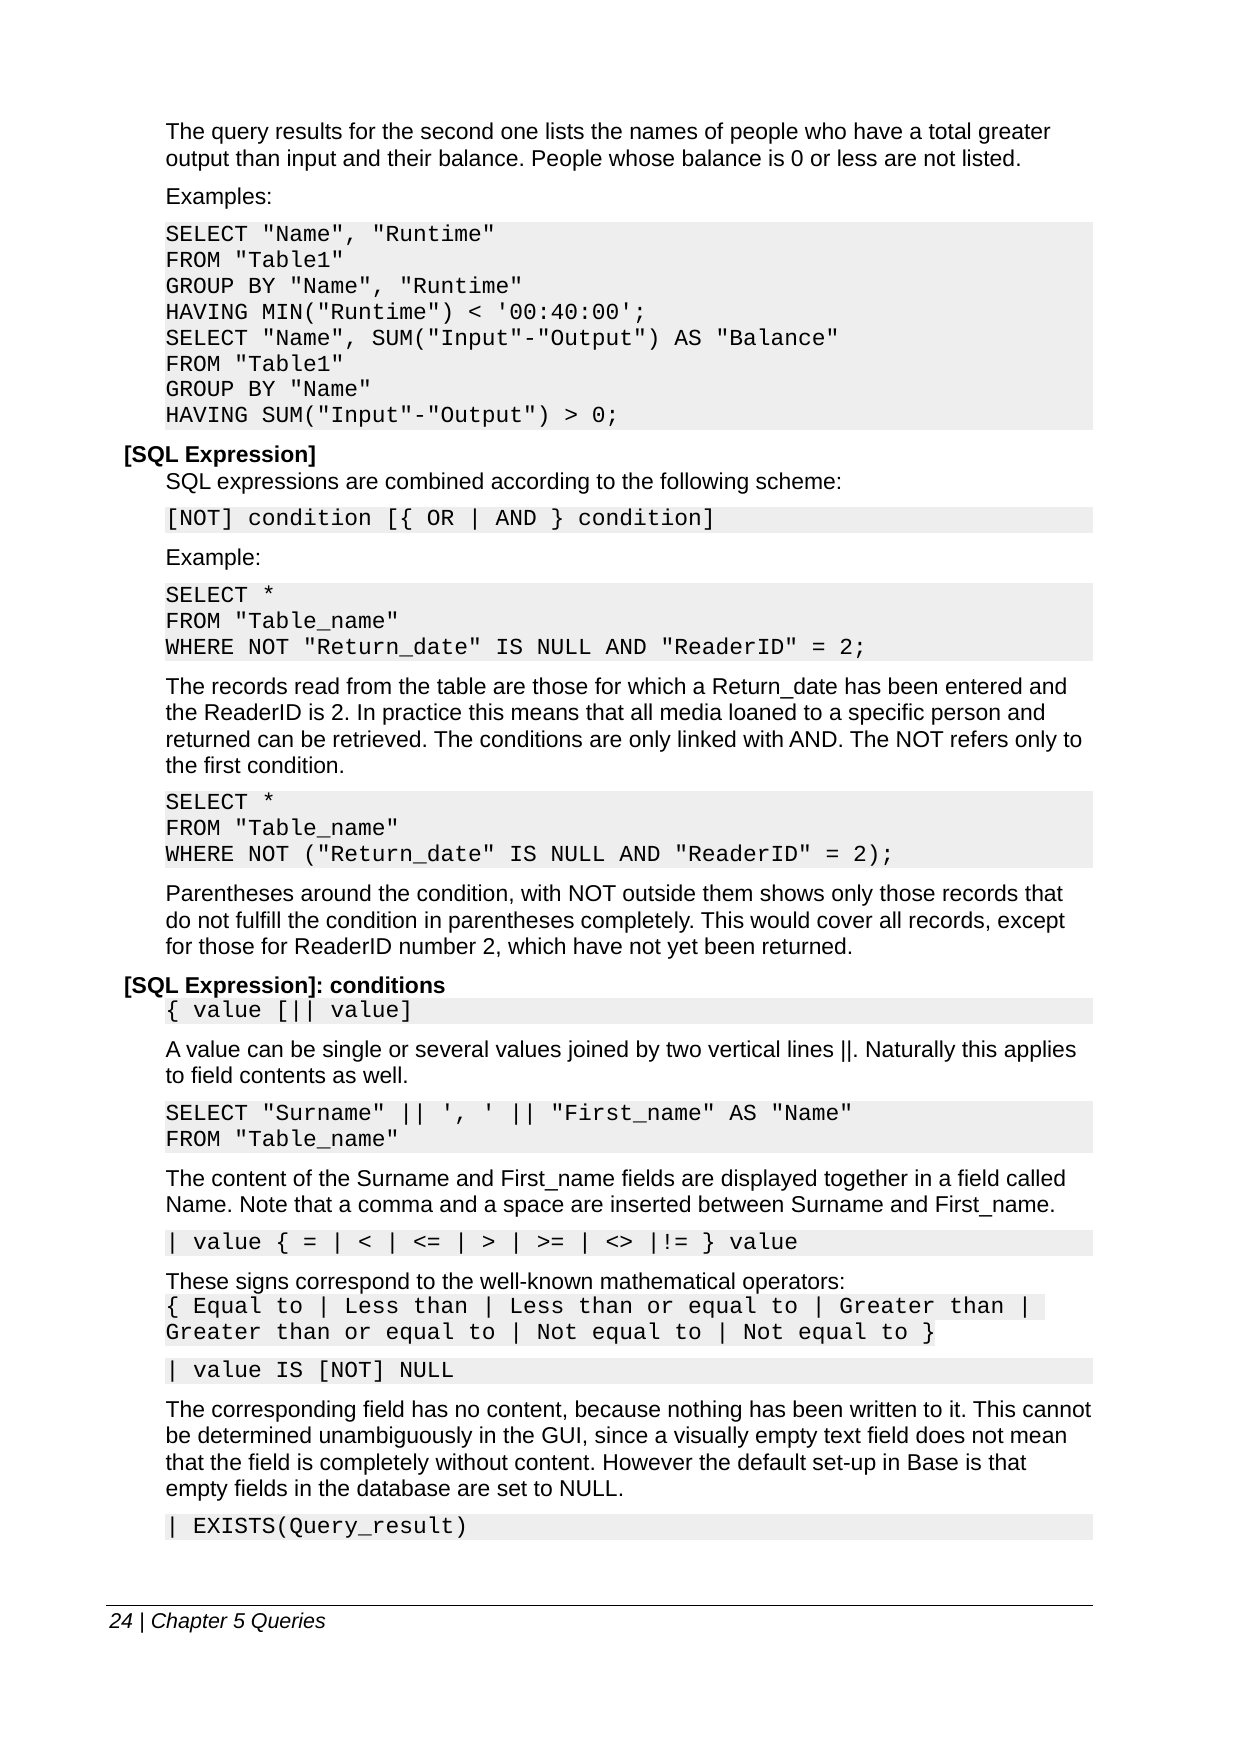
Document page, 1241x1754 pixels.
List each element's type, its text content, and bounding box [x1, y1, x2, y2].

text [NOT] condition [{ OR | AND } condition] [165, 507, 1093, 533]
text SQL expressions are combined according to the following scheme: [165, 468, 1093, 494]
text The content of the Surname and First_name fields are displayed together in a field called Name. Note that a comma and a space are inserted between Surname and First_name. [165, 1165, 1093, 1217]
text A value can be single or several values joined by two vertical lines ||. Naturally this applies to field contents as well. [165, 1036, 1093, 1089]
text Examples: [165, 183, 1093, 210]
text [SQL Expression] [124, 441, 1093, 468]
text { value [|| value] [165, 998, 1093, 1024]
text The records read from the table are those for which a Return_date has been entered and the ReaderID is 2. In practice this means that all media loaned to a specific person and returned can be retrieved. The conditions are only linked with AND. The NOT refers only to the first condition. [165, 673, 1093, 778]
text The corresponding field has no content, because nothing has been written to it. This cannot be determined unambiguously in the GUI, since a visually empty text field does not mean that the field is completely without content. However the default set-up in Base is that empty fields in the database are set to NULL. [165, 1396, 1093, 1502]
text These signs correspond to the well-known mathematical operators: { Equal to | Less than | Less than or equal to | Greater than | Greater than or equal to | Not equal to | Not equal to } [165, 1268, 1093, 1346]
text Parentheses around the condition, with NOT outside them shows only those records that do not fulfill the condition in parentheses completely. This would cover all records, except for those for ReaderID number 2, which have not yet been returned. [165, 880, 1093, 959]
text | EXISTS(Query_result) [165, 1514, 1093, 1540]
text [SQL Expression]: conditions [124, 972, 1093, 998]
text SELECT * FROM "Table_name" WHERE NOT "Return_date" IS NULL AND "ReaderID" = 2; [165, 583, 1093, 661]
text SELECT "Name", "Runtime" FROM "Table1" GROUP BY "Name", "Runtime" HAVING MIN("Runtime") < '00:40:00'; SELECT "Name", SUM("Input"-"Output") AS "Balance" FROM "Table1" GROUP BY "Name" HAVING SUM("Input"-"Output") > 0; [165, 222, 1093, 430]
text SELECT * FROM "Table_name" WHERE NOT ("Return_date" IS NULL AND "ReaderID" = 2); [165, 791, 1093, 868]
text | value IS [NOT] NULL [165, 1358, 1093, 1384]
text The query results for the second one lists the names of people who have a total greater output than input and their balance. People whose balance is 0 or less are not listed. [165, 118, 1093, 171]
text SELECT "Surname" || ', ' || "First_name" AS "Name" FROM "Table_name" [165, 1101, 1093, 1153]
text Example: [165, 544, 1093, 571]
text | value { = | < | <= | > | >= | <> |!= } value [165, 1230, 1093, 1256]
